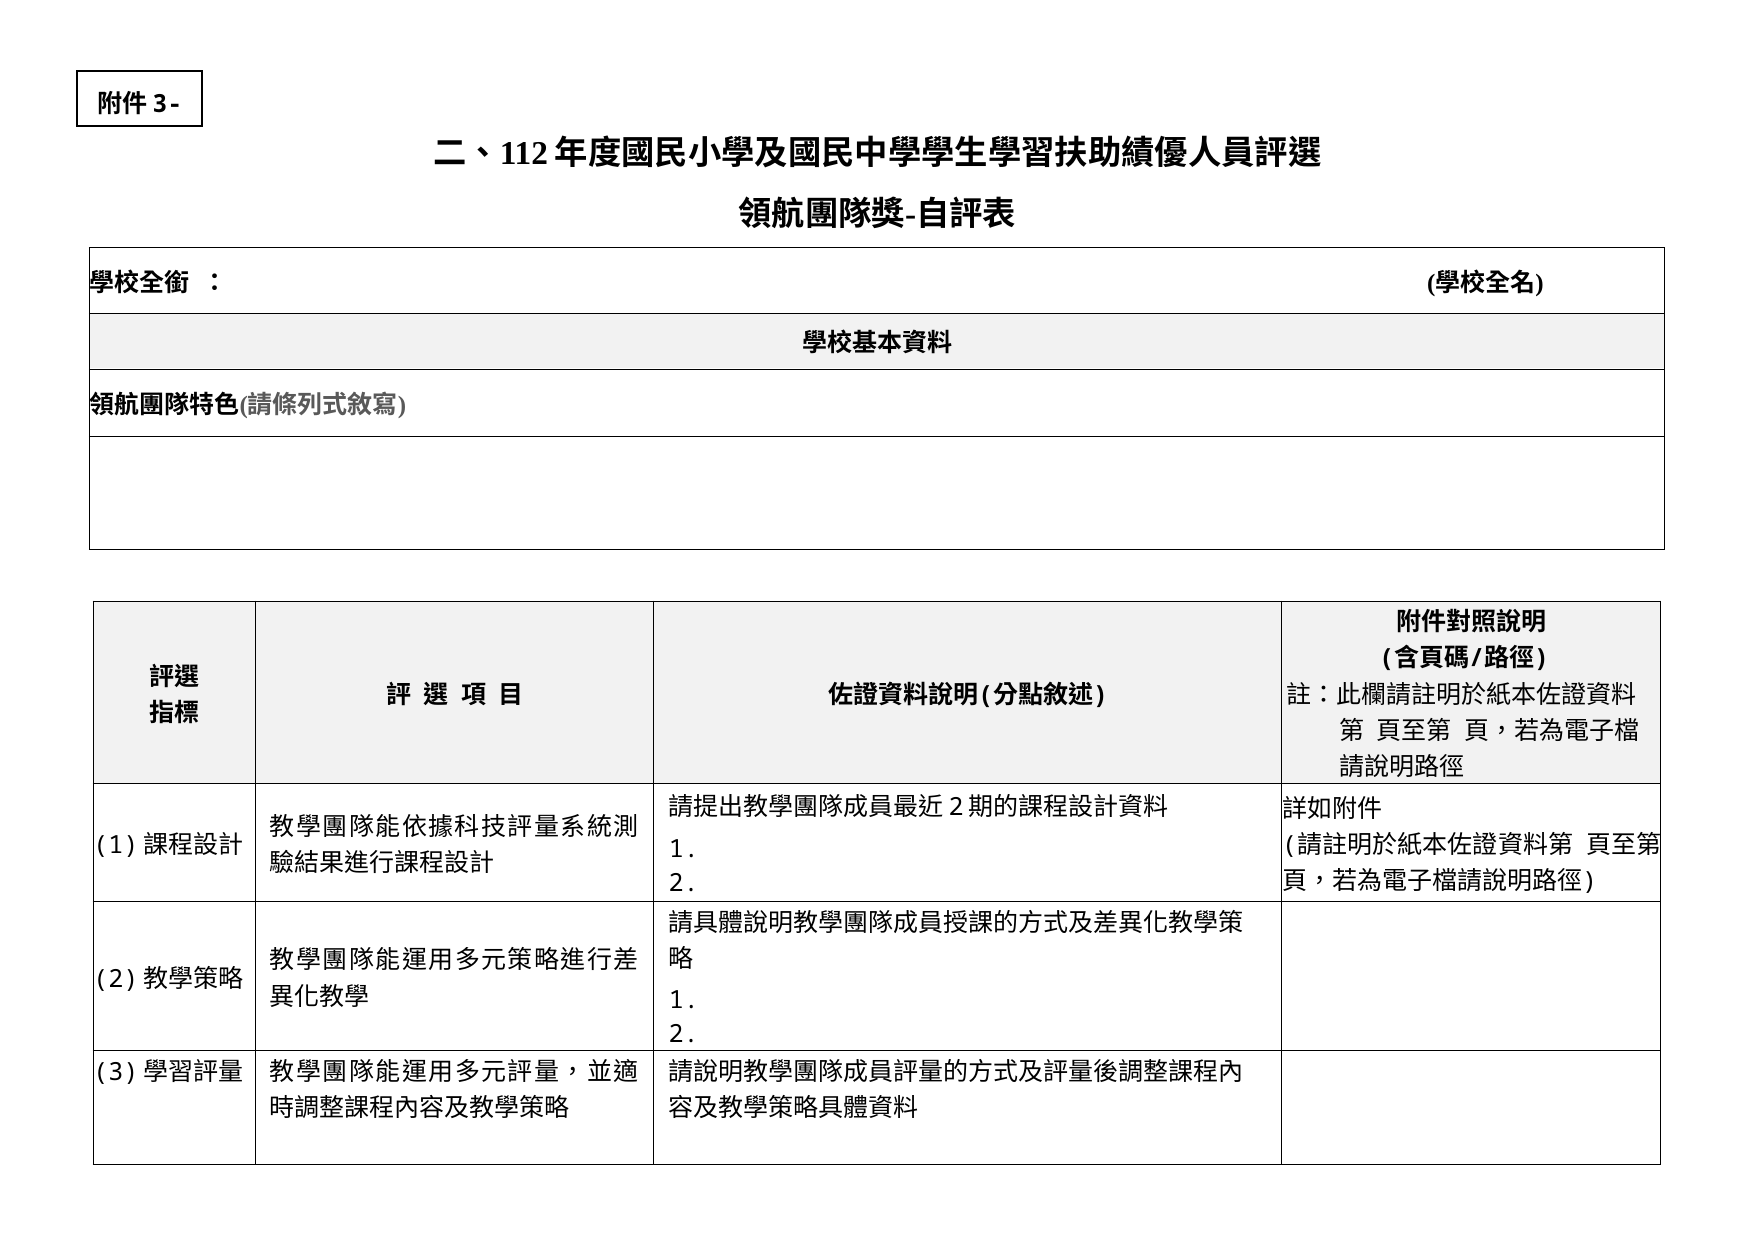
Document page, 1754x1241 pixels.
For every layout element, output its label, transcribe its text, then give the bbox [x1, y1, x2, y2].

table_header 佐證資料說明(分點敘述) [654, 602, 1281, 783]
table_cell [1282, 1051, 1660, 1164]
table_header 學校全銜 ： (學校全名) [90, 248, 1664, 312]
table_header 附件對照說明 (含頁碼/路徑) 註：此欄請註明於紙本佐證資料 第 頁至第 頁，若為電子檔請說明路徑 [1282, 602, 1660, 783]
table_cell 學習評量 [94, 1051, 255, 1164]
table_cell 詳如附件 (請註明於紙本佐證資料第 頁至第 頁，若為電子檔請說明路徑) [1282, 784, 1660, 901]
table_cell 教學策略 [94, 902, 255, 1050]
table_cell 請提出教學團隊成員最近2期的課程設計資料 [654, 784, 1281, 901]
text [78, 72, 201, 125]
table_cell 教學團隊能運用多元策略進行差異化教學 [256, 902, 653, 1050]
text 領航團隊獎-自評表 [75, 187, 1679, 235]
table_cell 請說明教學團隊成員評量的方式及評量後調整課程內容及教學策略具體資料 [654, 1051, 1281, 1164]
table_cell 課程設計 [94, 784, 255, 901]
table_header 評 選 項 目 [256, 602, 653, 783]
table_cell 教學團隊能依據科技評量系統測驗結果進行課程設計 [256, 784, 653, 901]
table_cell [1282, 902, 1660, 1050]
table_cell 學校基本資料 [90, 314, 1664, 368]
text 二、112年度國民小學及國民中學學生學習扶助績優人員評選 [75, 126, 1679, 174]
table_cell [90, 437, 1664, 549]
table_header 評選 指標 [94, 602, 255, 783]
text 附件3-2 [93, 79, 186, 117]
table_cell 領航團隊特色(請條列式敘寫) [90, 370, 1664, 436]
table_cell 教學團隊能運用多元評量，並適時調整課程內容及教學策略 [256, 1051, 653, 1164]
table_cell 請具體說明教學團隊成員授課的方式及差異化教學策略 [654, 902, 1281, 1050]
